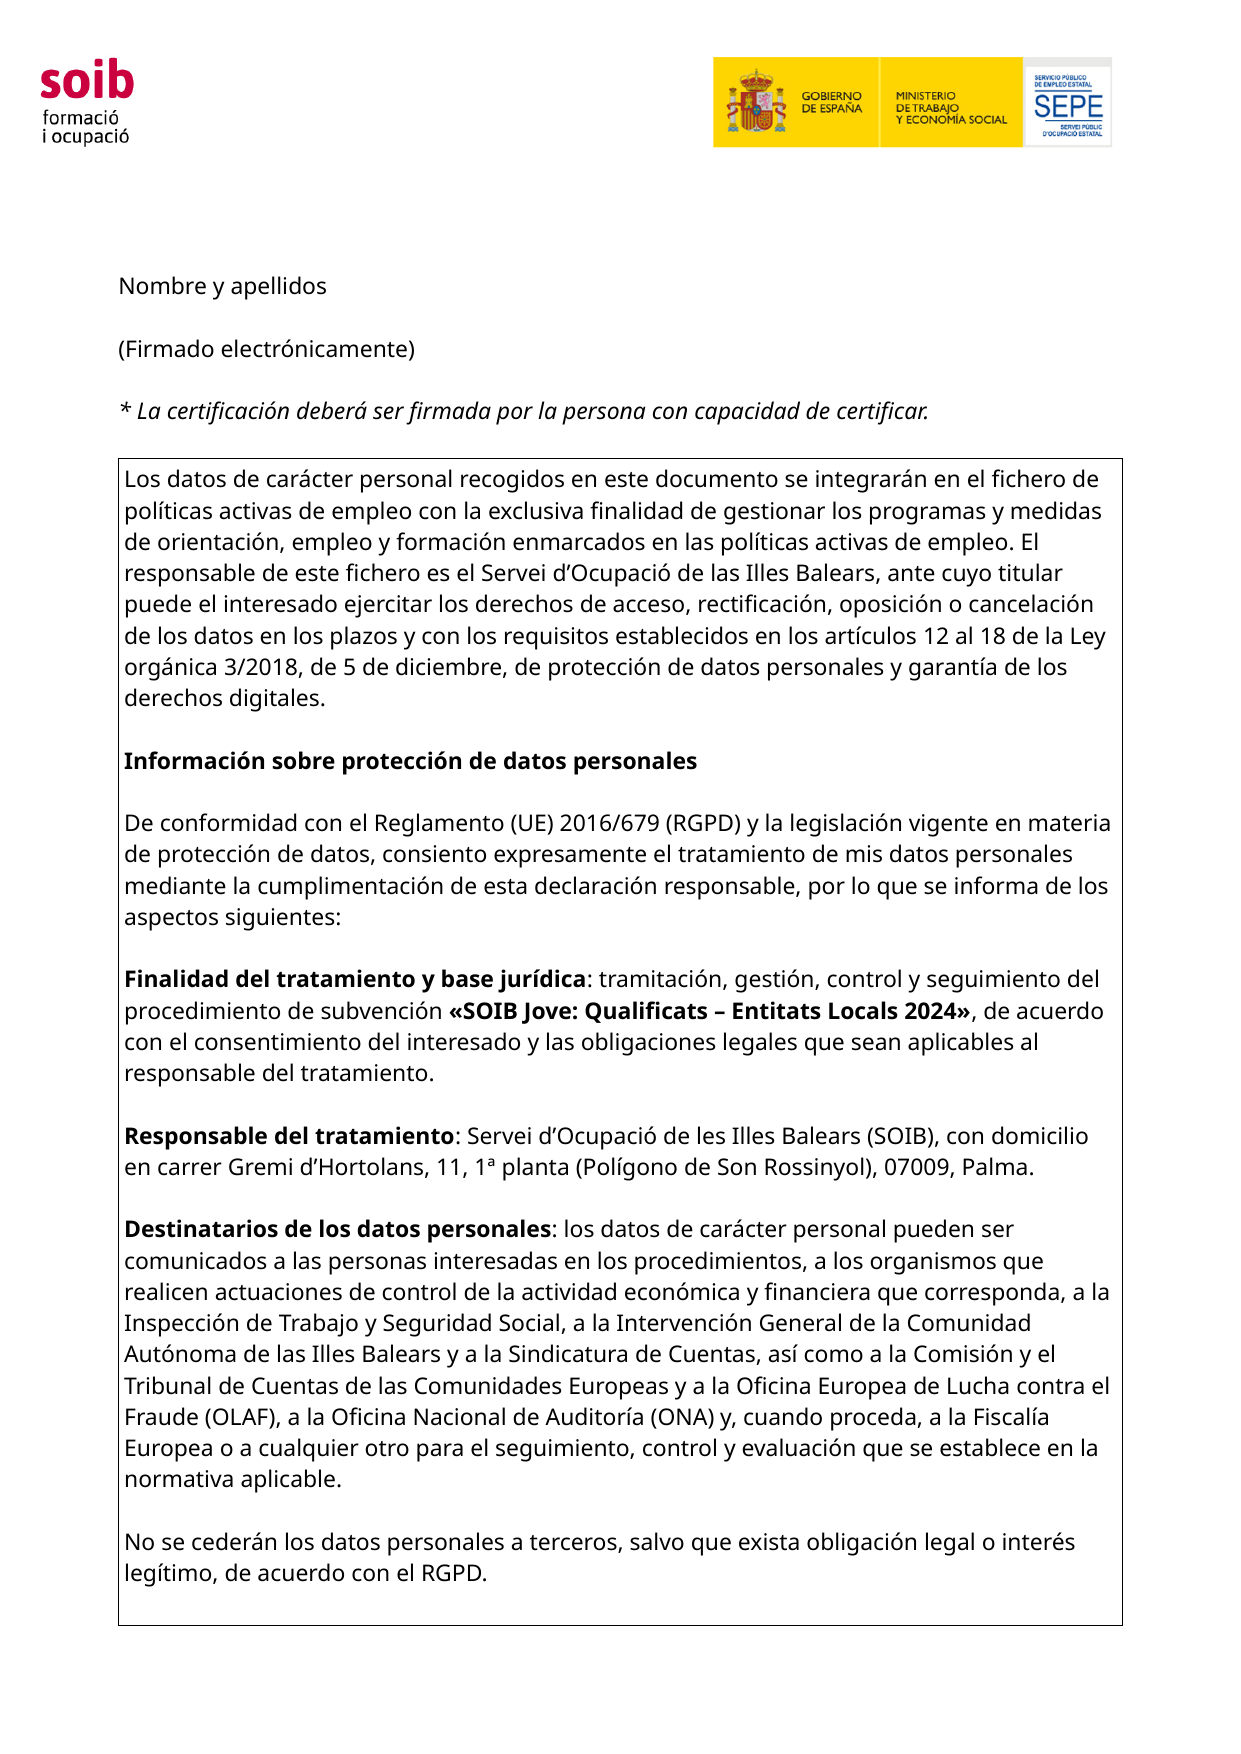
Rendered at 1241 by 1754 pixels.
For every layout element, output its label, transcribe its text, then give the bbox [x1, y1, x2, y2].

text * La certificación deberá ser firmada por la persona con capacidad de certificar. [118, 395, 1122, 426]
picture [25, 38, 1133, 165]
table_header Los datos de carácter personal recogidos en este documento se integrarán en el fichero de políticas activas de empleo con la exclusiva finalidad de gestionar los programas y medidas de orientación, empleo y formación enmarcados en las políticas activas de empleo. El responsable de este fichero es el Servei d’Ocupació de las Illes Balears, ante cuyo titular puede el interesado ejercitar los derechos de acceso, rectificación, oposición o cancelación de los datos en los plazos y con los requisitos establecidos en los artículos 12 al 18 de la Ley orgánica 3/2018, de 5 de diciembre, de protección de datos personales y garantía de los derechos digitales. Información sobre protección de datos personales De conformidad con el Reglamento (UE) 2016/679 (RGPD) y la legislación vigente en materia de protección de datos, consiento expresamente el tratamiento de mis datos personales mediante la cumplimentación de esta declaración responsable, por lo que se informa de los aspectos siguientes: Finalidad del tratamiento y base jurídica: tramitación, gestión, control y seguimiento del procedimiento de subvención «SOIB Jove: Qualificats – Entitats Locals 2024», de acuerdo con el consentimiento del interesado y las obligaciones legales que sean aplicables al responsable del tratamiento. Responsable del tratamiento: Servei d’Ocupació de les Illes Balears (SOIB), con domicilio en carrer Gremi d’Hortolans, 11, 1ª planta (Polígono de Son Rossinyol), 07009, Palma. Destinatarios de los datos personales: los datos de carácter personal pueden ser comunicados a las personas interesadas en los procedimientos, a los organismos que realicen actuaciones de control de la actividad económica y financiera que corresponda, a la Inspección de Trabajo y Seguridad Social, a la Intervención General de la Comunidad Autónoma de las Illes Balears y a la Sindicatura de Cuentas, así como a la Comisión y el Tribunal de Cuentas de las Comunidades Europeas y a la Oficina Europea de Lucha contra el Fraude (OLAF), a la Oficina Nacional de Auditoría (ONA) y, cuando proceda, a la Fiscalía Europea o a cualquier otro para el seguimiento, control y evaluación que se establece en la normativa aplicable. No se cederán los datos personales a terceros, salvo que exista obligación legal o interés legítimo, de acuerdo con el RGPD. [119, 459, 1122, 1625]
text Nombre y apellidos [118, 270, 1122, 301]
text (Firmado electrónicamente) [118, 333, 1122, 364]
